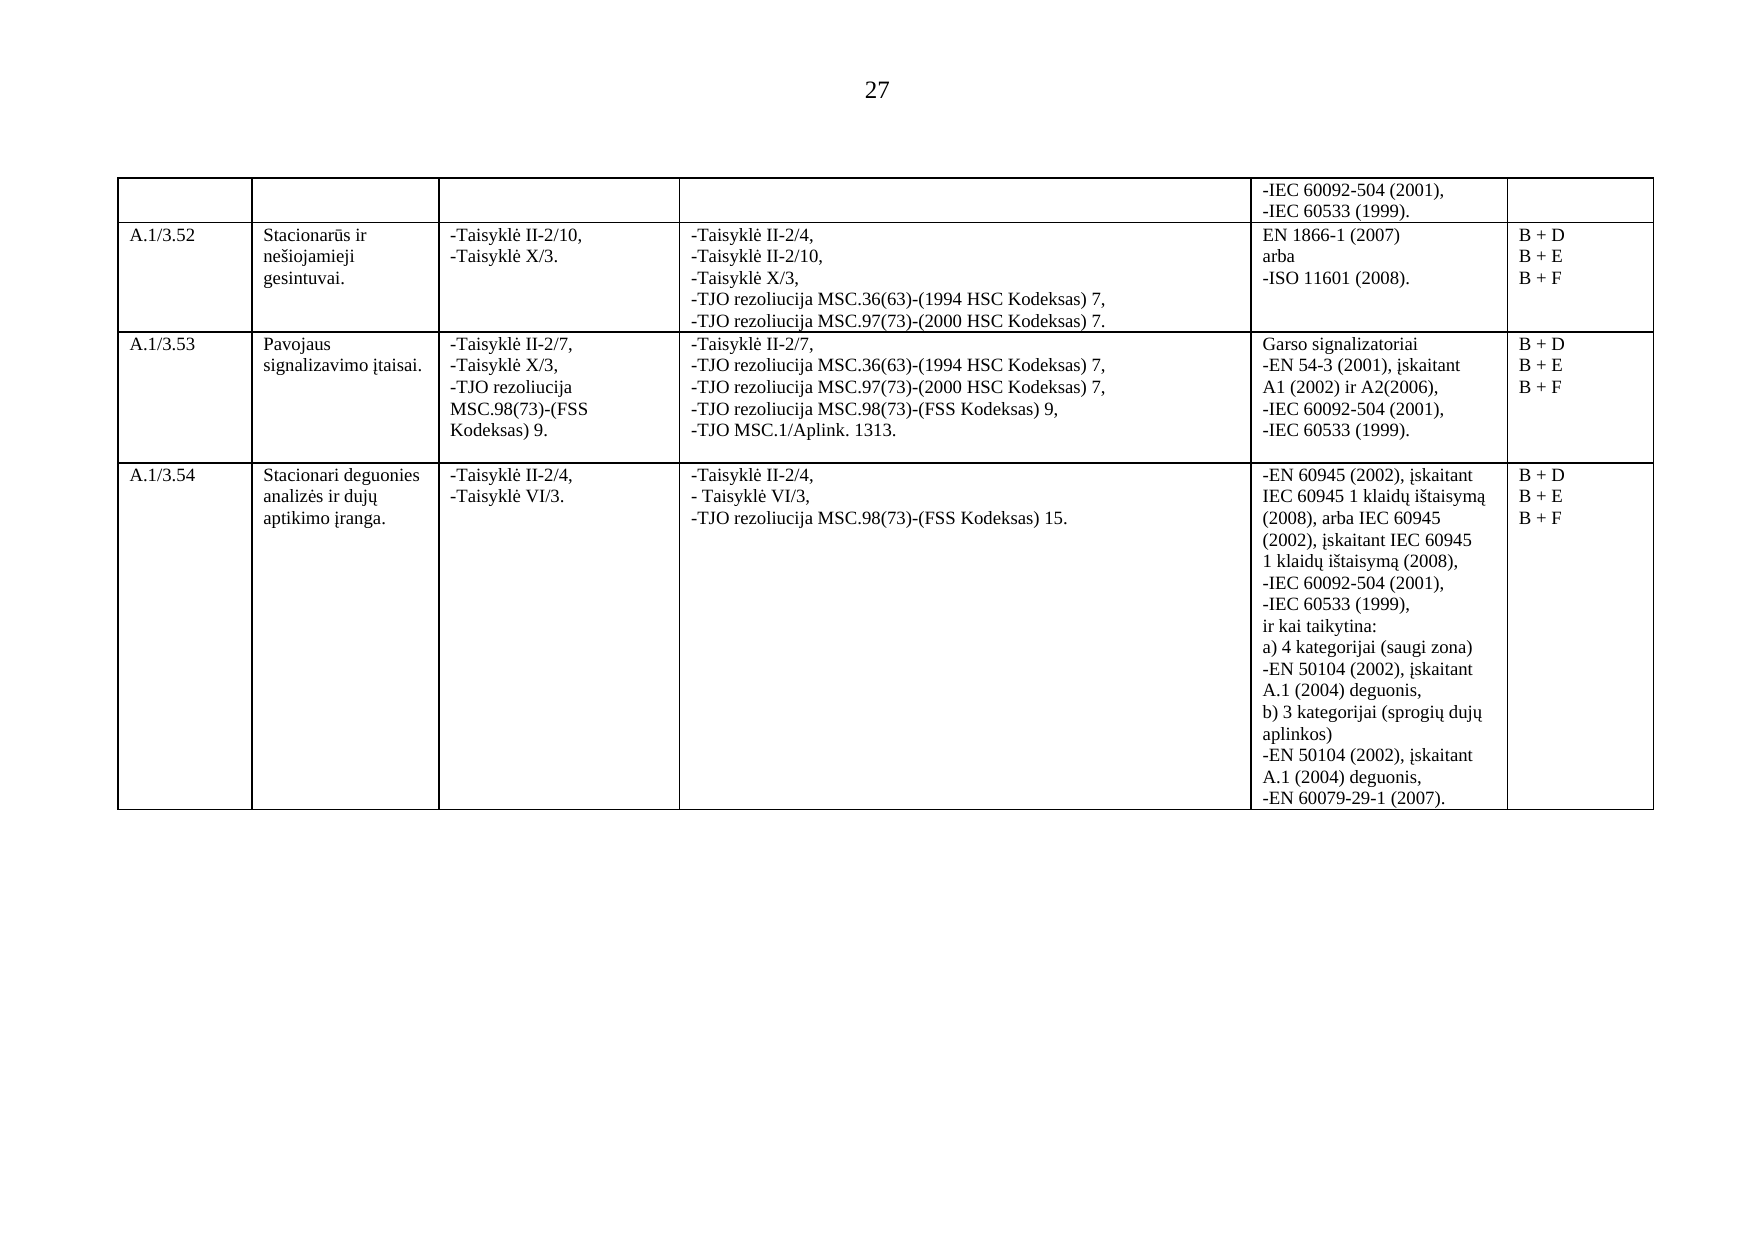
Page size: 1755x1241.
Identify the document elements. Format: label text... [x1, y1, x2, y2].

table_cell B + D B + E B + F [1508, 223, 1653, 331]
table_cell Garso signalizatoriai -EN 54-3 (2001), įskaitant A1 (2002) ir A2(2006), -IEC 60092-504 (2001), -IEC 60533 (1999). [1252, 333, 1507, 462]
table_cell B + D B + E B + F [1508, 464, 1653, 809]
table_cell A.1/3.53 [119, 333, 251, 462]
table_cell Stacionari deguonies analizės ir dujų aptikimo įranga. [253, 464, 438, 809]
table_cell [440, 179, 679, 222]
table_cell -Taisyklė II-2/4, - Taisyklė VI/3, -TJO rezoliucija MSC.98(73)-(FSS Kodeksas) 15. [680, 464, 1250, 809]
table_cell [253, 179, 438, 222]
table_cell A.1/3.52 [119, 223, 251, 331]
table_cell -Taisyklė II-2/4, -Taisyklė VI/3. [440, 464, 679, 809]
table_cell -Taisyklė II-2/10, -Taisyklė X/3. [440, 223, 679, 331]
table_cell -IEC 60092-504 (2001), -IEC 60533 (1999). [1252, 179, 1507, 222]
table_cell -EN 60945 (2002), įskaitant IEC 60945 1 klaidų ištaisymą (2008), arba IEC 60945 (2002), įskaitant IEC 60945 1 klaidų ištaisymą (2008), -IEC 60092-504 (2001), -IEC 60533 (1999), ir kai taikytina: a) 4 kategorijai (saugi zona) -EN 50104 (2002), įskaitant A.1 (2004) deguonis, b) 3 kategorijai (sprogių dujų aplinkos) -EN 50104 (2002), įskaitant A.1 (2004) deguonis, -EN 60079-29-1 (2007). [1252, 464, 1507, 809]
table_cell -Taisyklė II-2/7, -Taisyklė X/3, -TJO rezoliucija MSC.98(73)-(FSS Kodeksas) 9. [440, 333, 679, 462]
table_cell [119, 179, 251, 222]
table_cell Stacionarūs ir nešiojamieji gesintuvai. [253, 223, 438, 331]
table_cell [1508, 179, 1653, 222]
table_cell -Taisyklė II-2/4, -Taisyklė II-2/10, -Taisyklė X/3, -TJO rezoliucija MSC.36(63)-(1994 HSC Kodeksas) 7, -TJO rezoliucija MSC.97(73)-(2000 HSC Kodeksas) 7. [680, 223, 1250, 331]
table_cell [680, 179, 1250, 222]
table_cell EN 1866-1 (2007) arba -ISO 11601 (2008). [1252, 223, 1507, 331]
table_cell -Taisyklė II-2/7, -TJO rezoliucija MSC.36(63)-(1994 HSC Kodeksas) 7, -TJO rezoliucija MSC.97(73)-(2000 HSC Kodeksas) 7, -TJO rezoliucija MSC.98(73)-(FSS Kodeksas) 9, -TJO MSC.1/Aplink. 1313. [680, 333, 1250, 462]
table_cell B + D B + E B + F [1508, 333, 1653, 462]
table_cell A.1/3.54 [119, 464, 251, 809]
table_cell Pavojaus signalizavimo įtaisai. [253, 333, 438, 462]
